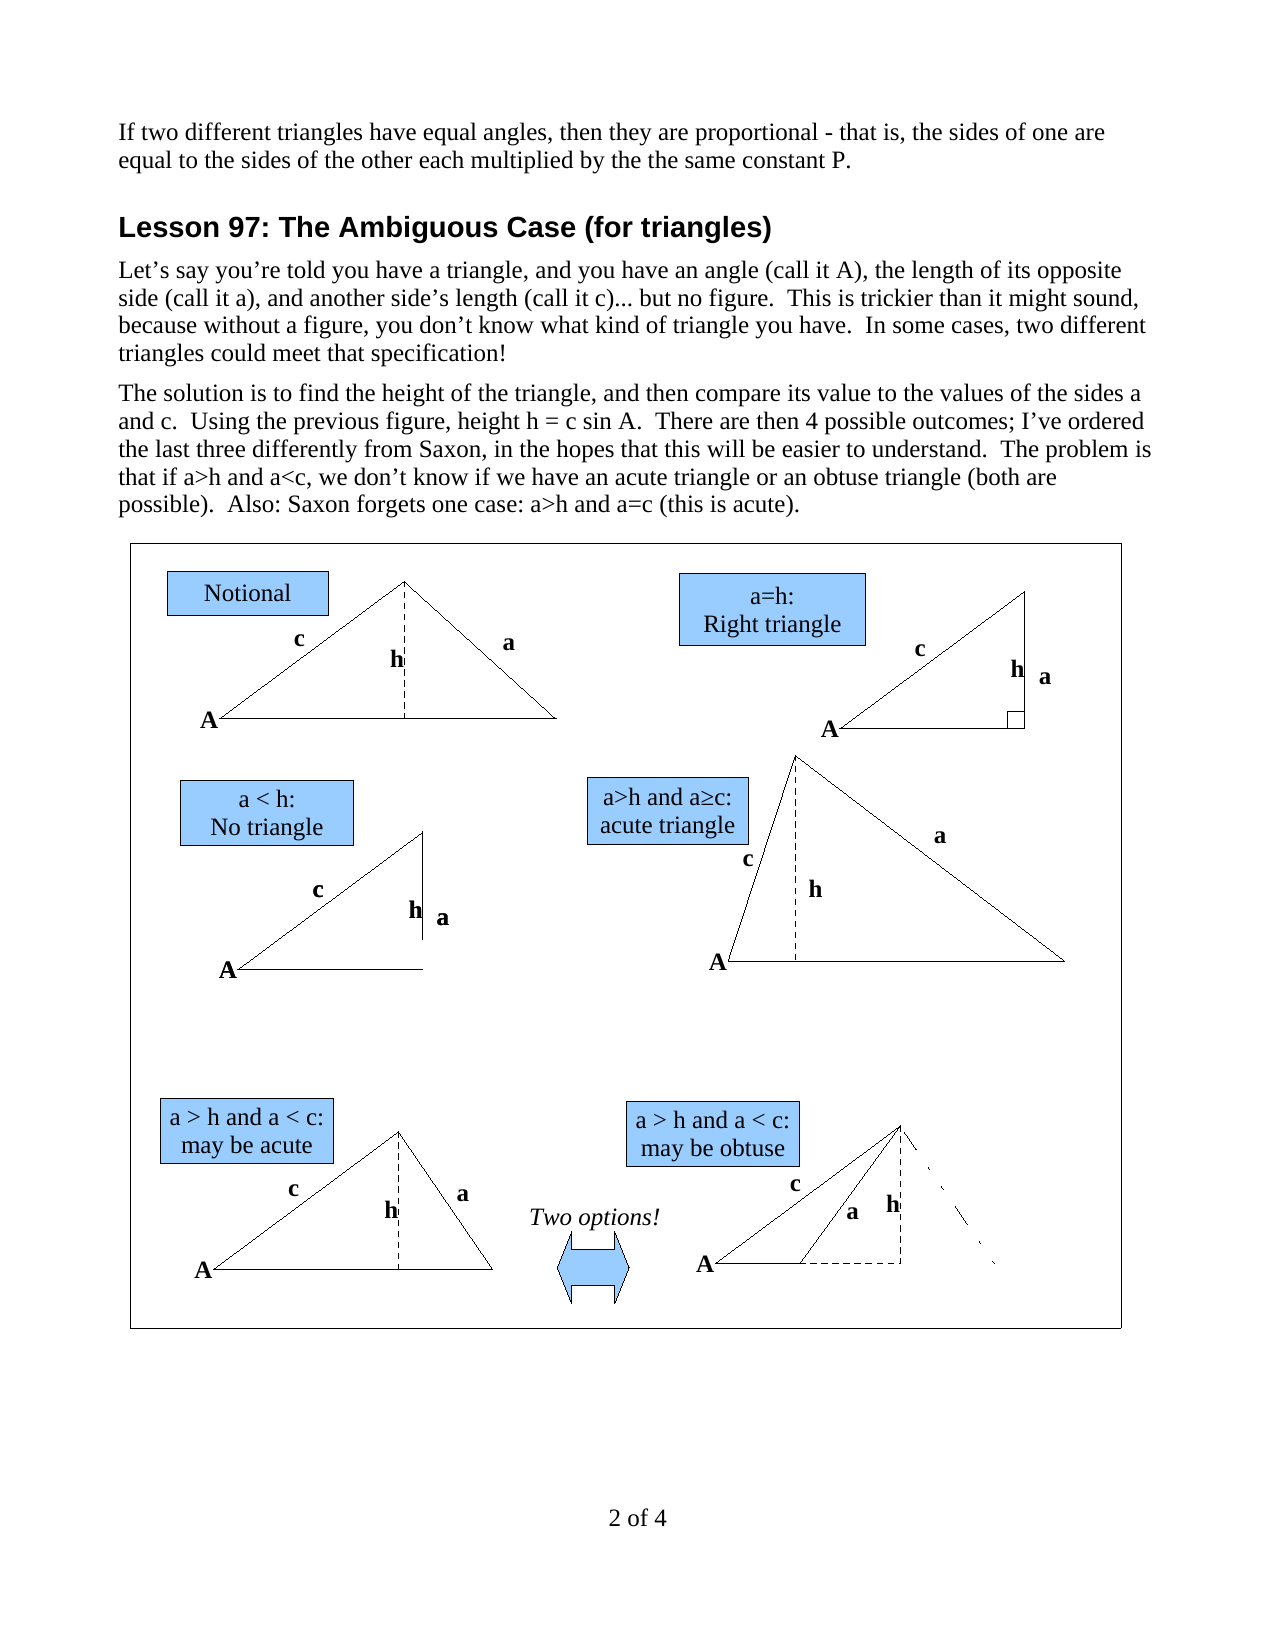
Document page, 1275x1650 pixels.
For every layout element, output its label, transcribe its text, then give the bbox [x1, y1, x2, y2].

subtitle Lesson 97: The Ambiguous Case (for triangles) [118, 211, 1157, 244]
text Let’s say you’re told you have a triangle, and you have an angle (call it A), the length of its opposite side (call it a), and another side’s length (call it c)... but no figure. This is trickier than it might sound, because without a figure, you don’t know what kind of triangle you have. In some cases, two different triangles could meet that specification! [118, 256, 1157, 367]
text The solution is to find the height of the triangle, and then compare its value to the values of the sides a and c. Using the previous figure, height h = c sin A. There are then 4 possible outcomes; I’ve ordered the last three differently from Saxon, in the hopes that this will be easier to understand. The problem is that if a>h and a<c, we don’t know if we have an acute triangle or an obtuse triangle (both are possible). Also: Saxon forgets one case: a>h and a=c (this is acute). [118, 379, 1157, 518]
text If two different triangles have equal angles, then they are proportional - that is, the sides of one are equal to the sides of the other each multiplied by the the same constant P. [118, 118, 1157, 173]
